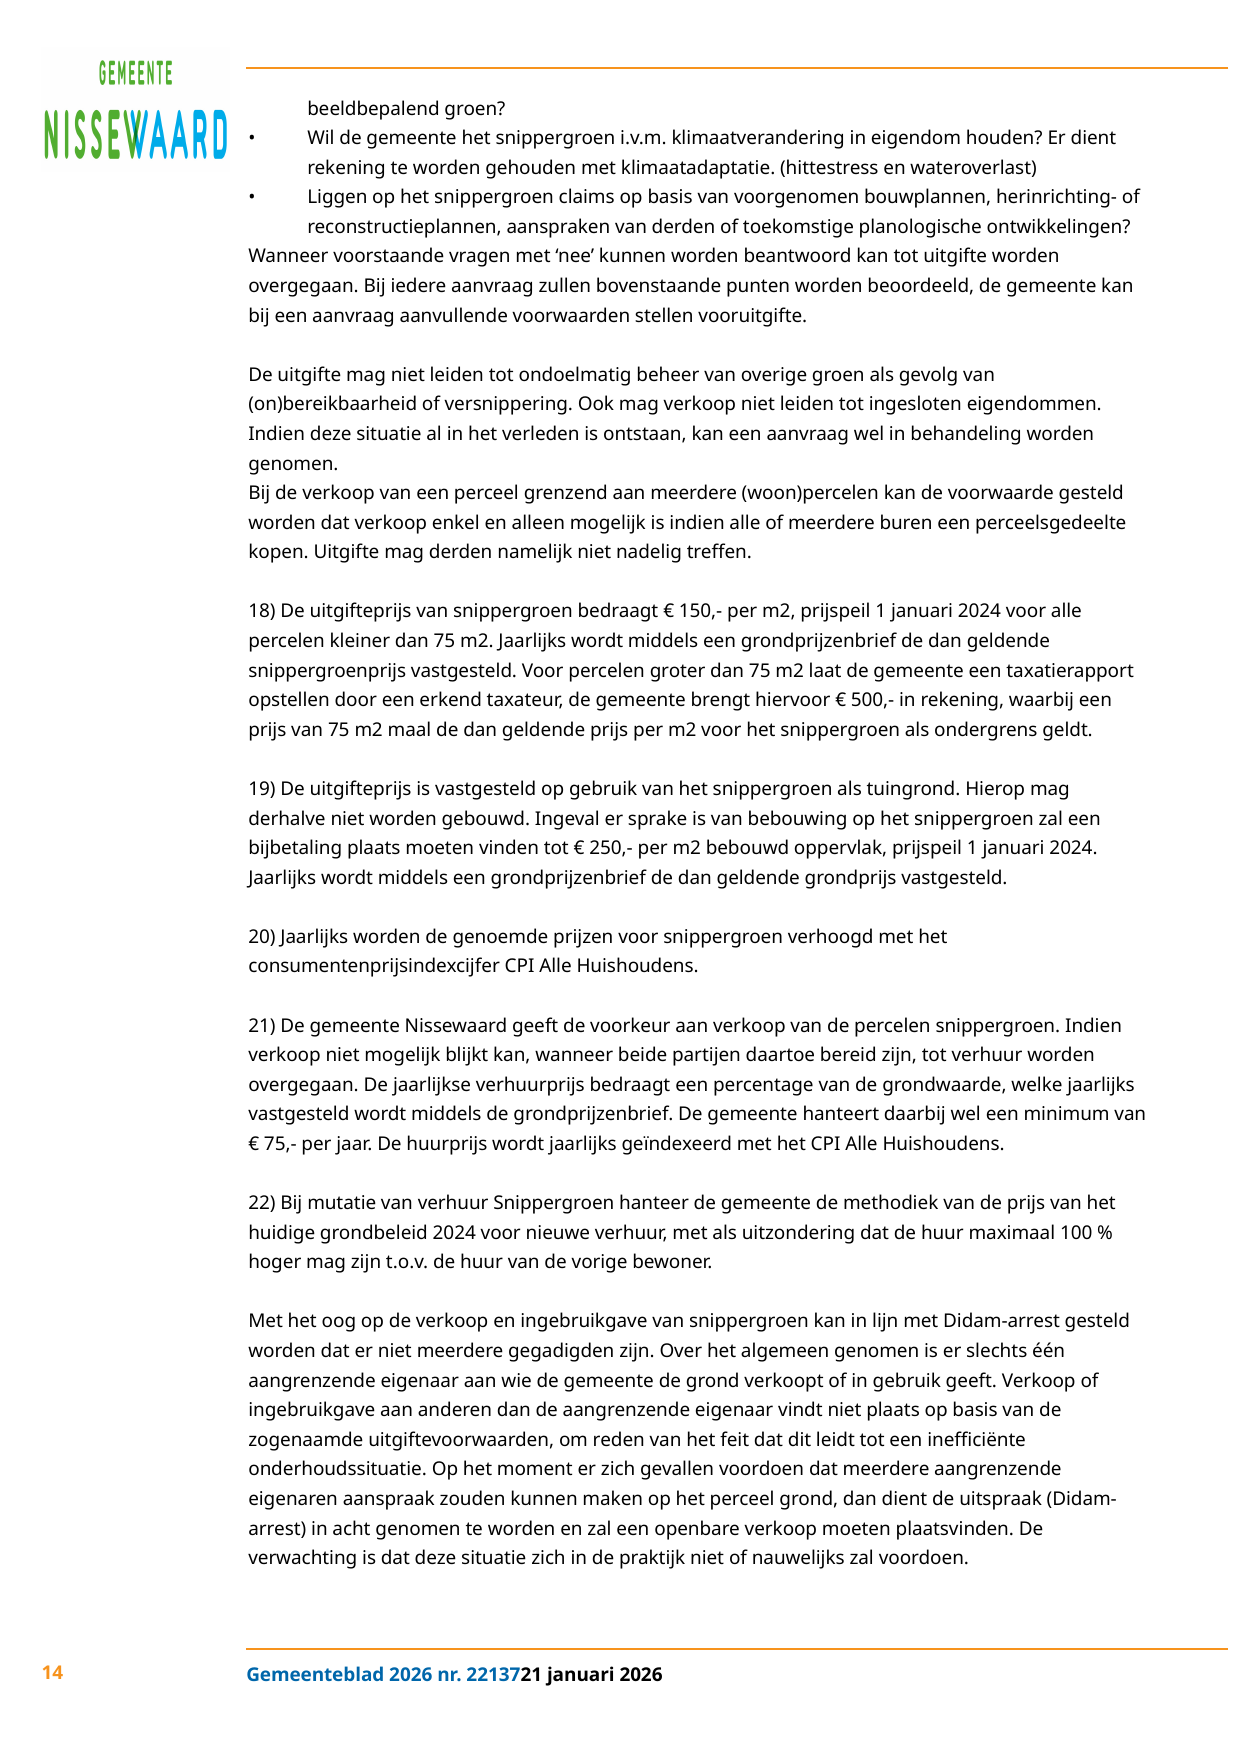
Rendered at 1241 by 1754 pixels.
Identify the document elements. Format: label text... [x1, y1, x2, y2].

text De uitgifte mag niet leiden tot ondoelmatig beheer van overige groen als gevolg van (on)bereikbaarheid of versnippering. Ook mag verkoop niet leiden tot ingesloten eigendommen. Indien deze situatie al in het verleden is ontstaan, kan een aanvraag wel in behandeling worden genomen. [248, 361, 1152, 476]
text Bij de verkoop van een perceel grenzend aan meerdere (woon)percelen kan de voorwaarde gesteld worden dat verkoop enkel en alleen mogelijk is indien alle of meerdere buren een perceelsgedeelte kopen. Uitgifte mag derden namelijk niet nadelig treffen. [248, 479, 1152, 564]
text Met het oog op de verkoop en ingebruikgave van snippergroen kan in lijn met Didam-arrest gesteld worden dat er niet meerdere gegadigden zijn. Over het algemeen genomen is er slechts één aangrenzende eigenaar aan wie de gemeente de grond verkoopt of in gebruik geeft. Verkoop of ingebruikgave aan anderen dan de aangrenzende eigenaar vindt niet plaats op basis van de zogenaamde uitgiftevoorwaarden, om reden van het feit dat dit leidt tot een inefficiënte onderhoudssituatie. Op het moment er zich gevallen voordoen dat meerdere aangrenzende eigenaren aanspraak zouden kunnen maken op het perceel grond, dan dient de uitspraak (Didam-arrest) in acht genomen te worden en zal een openbare verkoop moeten plaatsvinden. De verwachting is dat deze situatie zich in de praktijk niet of nauwelijks zal voordoen. [248, 1308, 1152, 1570]
list beeldbepalend groen? [248, 95, 1152, 121]
picture [41, 47, 231, 172]
text 22) Bij mutatie van verhuur Snippergroen hanteer de gemeente de methodiek van de prijs van het huidige grondbeleid 2024 voor nieuwe verhuur, met als uitzondering dat de huur maximaal 100 % hoger mag zijn t.o.v. de huur van de vorige bewoner. [248, 1189, 1152, 1274]
text 18) De uitgifteprijs van snippergroen bedraagt € 150,- per m2, prijspeil 1 januari 2024 voor alle percelen kleiner dan 75 m2. Jaarlijks wordt middels een grondprijzenbrief de dan geldende snippergroenprijs vastgesteld. Voor percelen groter dan 75 m2 laat de gemeente een taxatierapport opstellen door een erkend taxateur, de gemeente brengt hiervoor € 500,- in rekening, waarbij een prijs van 75 m2 maal de dan geldende prijs per m2 voor het snippergroen als ondergrens geldt. [248, 598, 1152, 742]
list Wil de gemeente het snippergroen i.v.m. klimaatverandering in eigendom houden? Er dient rekening te worden gehouden met klimaatadaptatie. (hittestress en wateroverlast) [248, 124, 1152, 180]
text Wanneer voorstaande vragen met ‘nee’ kunnen worden beantwoord kan tot uitgifte worden overgegaan. Bij iedere aanvraag zullen bovenstaande punten worden beoordeeld, de gemeente kan bij een aanvraag aanvullende voorwaarden stellen vooruitgifte. [248, 243, 1152, 328]
text 19) De uitgifteprijs is vastgesteld op gebruik van het snippergroen als tuingrond. Hierop mag derhalve niet worden gebouwd. Ingeval er sprake is van bebouwing op het snippergroen zal een bijbetaling plaats moeten vinden tot € 250,- per m2 bebouwd oppervlak, prijspeil 1 januari 2024. Jaarlijks wordt middels een grondprijzenbrief de dan geldende grondprijs vastgesteld. [248, 775, 1152, 890]
text 20) Jaarlijks worden de genoemde prijzen voor snippergroen verhoogd met het consumentenprijsindexcijfer CPI Alle Huishoudens. [248, 923, 1152, 978]
text 21) De gemeente Nissewaard geeft de voorkeur aan verkoop van de percelen snippergroen. Indien verkoop niet mogelijk blijkt kan, wanneer beide partijen daartoe bereid zijn, tot verhuur worden overgegaan. De jaarlijkse verhuurprijs bedraagt een percentage van de grondwaarde, welke jaarlijks vastgesteld wordt middels de grondprijzenbrief. De gemeente hanteert daarbij wel een minimum van € 75,- per jaar. De huurprijs wordt jaarlijks geïndexeerd met het CPI Alle Huishoudens. [248, 1012, 1152, 1156]
list Liggen op het snippergroen claims op basis van voorgenomen bouwplannen, herinrichting- of reconstructieplannen, aanspraken van derden of toekomstige planologische ontwikkelingen? [248, 183, 1152, 239]
